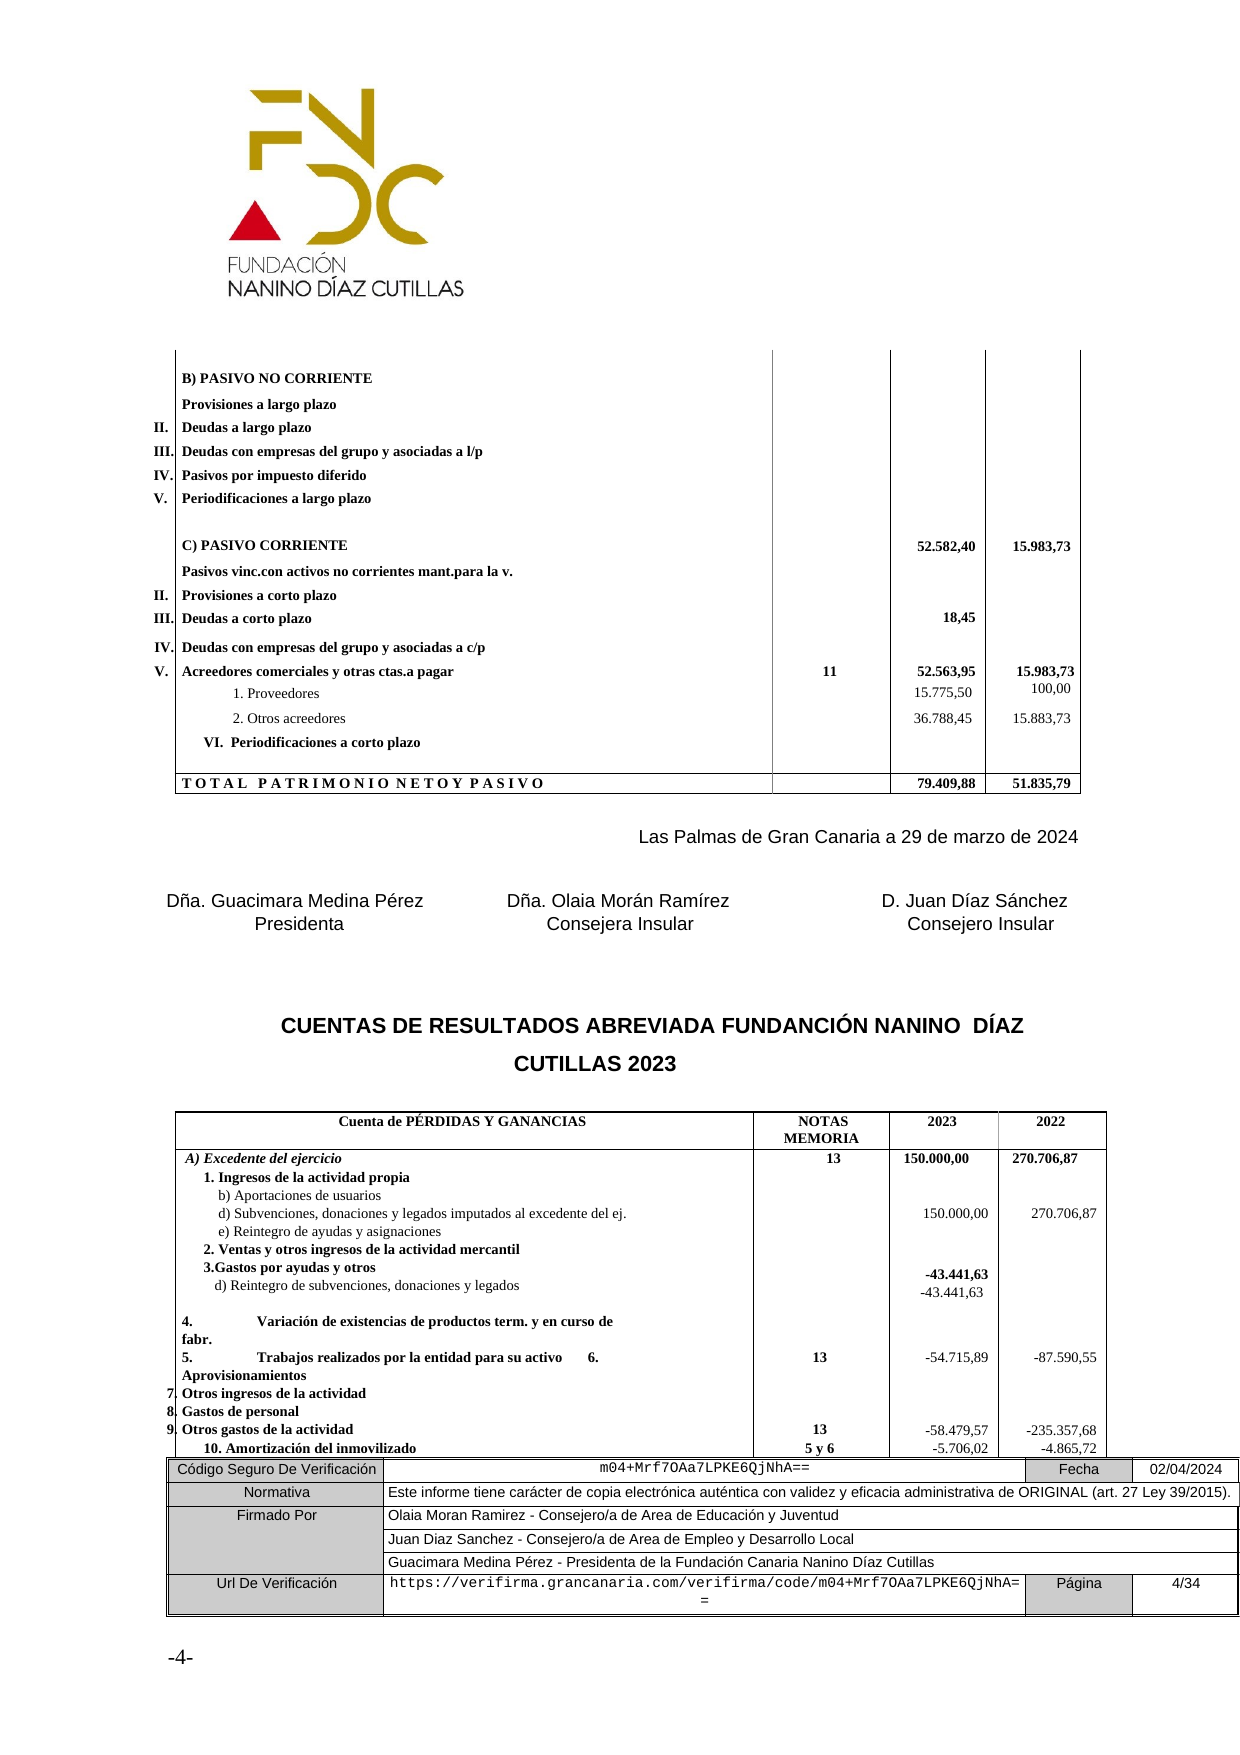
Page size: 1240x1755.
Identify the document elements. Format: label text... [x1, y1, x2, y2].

table_cell 13 [754, 1385, 889, 1439]
table_cell [890, 1385, 998, 1421]
table_cell 15.775,50 [891, 684, 985, 710]
table_cell 15.983,73 100,00 [986, 639, 1080, 710]
table_cell Otros ingresos de la actividad Gastos de personal Otros gastos de la actividad [176, 1385, 753, 1439]
subtitle CUENTAS DE RESULTADOS ABREVIADA FUNDANCIÓN NANINO DÍAZ CUTILLAS 2023 [281, 1013, 1033, 1076]
table_cell b) Aportaciones de usuarios d) Subvenciones, donaciones y legados imputados al excedente del ej. [176, 1187, 753, 1223]
table_header 2023 [890, 1113, 998, 1148]
table_cell 2. Otros acreedores VI. Periodificaciones a corto plazo [176, 710, 772, 754]
table_cell T O T A L P A T R I M O N I O N E T O Y P A S I V O [176, 774, 772, 793]
table_cell 13 [754, 1313, 889, 1385]
table_cell Deudas con empresas del grupo y asociadas a c/p Acreedores comerciales y otras ctas.a pagar 1. Proveedores [176, 639, 772, 710]
table_cell [754, 1223, 889, 1313]
table_cell -43.441,63 -43.441,63 [890, 1223, 998, 1313]
table_cell 52.582,40 18,45 [891, 350, 985, 639]
table_cell [773, 350, 890, 639]
text Dña. Guacimara Medina Pérez Dña. Olaia Morán Ramírez D. Juan Díaz Sánchez [166, 890, 1143, 911]
table_cell 270.706,87 [999, 1187, 1106, 1223]
table_cell Pasivos vinc.con activos no corrientes mant.para la v. Provisiones a corto plazo Deudas a corto plazo [176, 563, 772, 639]
table_cell 15.983,73 [986, 350, 1080, 639]
table_cell Provisiones a largo plazo Deudas a largo plazo Deudas con empresas del grupo y asociadas a l/p Pasivos por impuesto diferido Periodificaciones a largo plazo [176, 395, 772, 537]
table_cell -54.715,89 [890, 1313, 998, 1385]
table_cell 270.706,87 [999, 1150, 1106, 1187]
table_cell C) PASIVO CORRIENTE [176, 537, 772, 563]
table_cell [999, 1385, 1106, 1421]
table_cell [999, 1223, 1106, 1313]
table_cell -5.706,02 [890, 1440, 998, 1457]
table_cell 150.000,00 [890, 1150, 998, 1187]
table_cell 11 [773, 639, 890, 710]
table_header 2022 [999, 1113, 1106, 1148]
text Las Palmas de Gran Canaria a 29 de marzo de 2024 [168, 826, 1083, 847]
table_header Cuenta de PÉRDIDAS Y GANANCIAS [176, 1113, 753, 1148]
table_cell [773, 774, 890, 793]
table_cell 1. Ingresos de la actividad propia [176, 1168, 753, 1187]
table_cell -235.357,68 [999, 1421, 1106, 1439]
table_cell 51.835,79 [986, 774, 1080, 793]
table_cell Variación de existencias de productos term. y en curso de fabr. Trabajos realizados por la entidad para su activo 6. Aprovisionamientos [176, 1313, 753, 1385]
table_cell 13 [754, 1150, 889, 1187]
table_cell [176, 350, 772, 370]
table_cell 150.000,00 [890, 1187, 998, 1223]
table_cell 79.409,88 [891, 774, 985, 793]
table_cell [754, 1187, 889, 1223]
table_cell [891, 730, 985, 773]
table_cell B) PASIVO NO CORRIENTE [176, 370, 772, 395]
table_cell [176, 754, 772, 773]
table_cell 10. Amortización del inmovilizado [176, 1440, 753, 1457]
table_cell [773, 710, 890, 773]
table_cell -4.865,72 [999, 1440, 1106, 1457]
table_cell e) Reintegro de ayudas y asignaciones 2. Ventas y otros ingresos de la actividad mercantil 3.Gastos por ayudas y otros d) Reintegro de subvenciones, donaciones y legados [176, 1223, 753, 1313]
table_cell A) Excedente del ejercicio [176, 1150, 753, 1168]
text Presidenta Consejera Insular Consejero Insular [166, 912, 1143, 934]
table_cell -87.590,55 [999, 1313, 1106, 1385]
table_cell 5 y 6 [754, 1440, 889, 1457]
table_cell 52.563,95 [891, 639, 985, 684]
table_header NOTAS MEMORIA [754, 1113, 889, 1148]
table_cell 15.883,73 [986, 710, 1080, 773]
table_cell 36.788,45 [891, 710, 985, 730]
table_cell -58.479,57 [890, 1421, 998, 1439]
